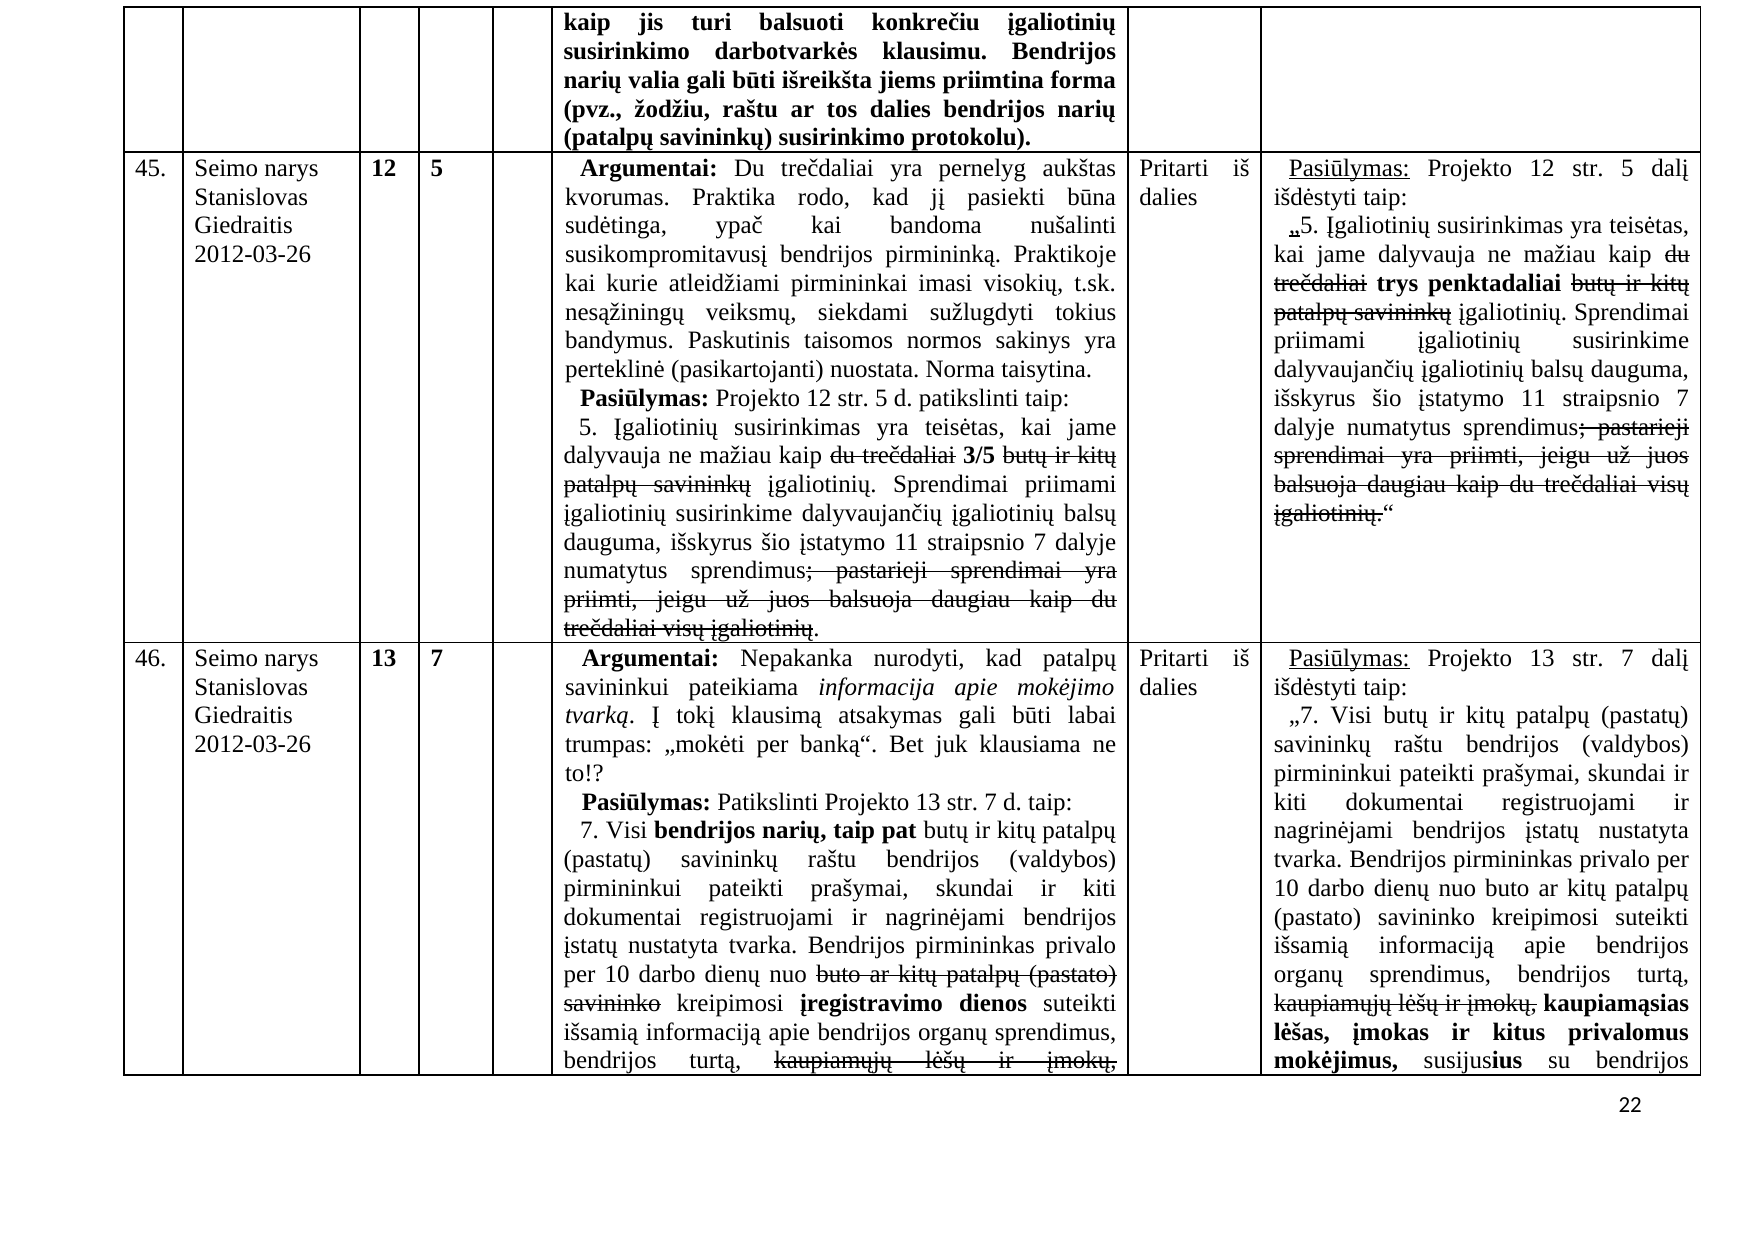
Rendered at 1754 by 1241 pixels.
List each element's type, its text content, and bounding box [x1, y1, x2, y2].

table_cell 45. [125, 153, 182, 642]
table_cell [361, 8, 418, 151]
table_cell 46. [125, 643, 182, 1074]
table_cell [1262, 8, 1700, 151]
table_cell [1129, 8, 1260, 151]
table_cell 13 [361, 643, 418, 1074]
table_cell Seimo narys Stanislovas Giedraitis 2012-03-26 [184, 643, 359, 1074]
table_cell 5 [420, 153, 492, 642]
table_cell kaip jis turi balsuoti konkrečiu įgaliotinių susirinkimo darbotvarkės klausimu. Bendrijos narių valia gali būti išreikšta jiems priimtina forma (pvz., žodžiu, raštu ar tos dalies bendrijos narių (patalpų savininkų) susirinkimo protokolu). [553, 8, 1127, 151]
table_cell Pasiūlymas: Projekto 12 str. 5 dalį išdėstyti taip: „5. Įgaliotinių susirinkimas yra teisėtas, kai jame dalyvauja ne mažiau kaip du trečdaliai trys penktadaliai butų ir kitų patalpų savininkų įgaliotinių. Sprendimai priimami įgaliotinių susirinkime dalyvaujančių įgaliotinių balsų dauguma, išskyrus šio įstatymo 11 straipsnio 7 dalyje numatytus sprendimus; pastarieji sprendimai yra priimti, jeigu už juos balsuoja daugiau kaip du trečdaliai visų įgaliotinių.“ [1262, 153, 1700, 642]
table_cell [494, 643, 551, 1074]
table_cell Pasiūlymas: Projekto 13 str. 7 dalį išdėstyti taip: „7. Visi butų ir kitų patalpų (pastatų) savininkų raštu bendrijos (valdybos) pirmininkui pateikti prašymai, skundai ir kiti dokumentai registruojami ir nagrinėjami bendrijos įstatų nustatyta tvarka. Bendrijos pirmininkas privalo per 10 darbo dienų nuo buto ar kitų patalpų (pastato) savininko kreipimosi suteikti išsamią informaciją apie bendrijos organų sprendimus, bendrijos turtą, kaupiamųjų lėšų ir įmokų, kaupiamąsias lėšas, įmokas ir kitus privalomus mokėjimus, susijusius su bendrijos [1262, 643, 1700, 1074]
table_cell 12 [361, 153, 418, 642]
table_cell Argumentai: Nepakanka nurodyti, kad patalpų savininkui pateikiama informacija apie mokėjimo tvarką. Į tokį klausimą atsakymas gali būti labai trumpas: „mokėti per banką“. Bet juk klausiama ne to!? Pasiūlymas: Patikslinti Projekto 13 str. 7 d. taip: 7. Visi bendrijos narių, taip pat butų ir kitų patalpų (pastatų) savininkų raštu bendrijos (valdybos) pirmininkui pateikti prašymai, skundai ir kiti dokumentai registruojami ir nagrinėjami bendrijos įstatų nustatyta tvarka. Bendrijos pirmininkas privalo per 10 darbo dienų nuo buto ar kitų patalpų (pastato) savininko kreipimosi įregistravimo dienos suteikti išsamią informaciją apie bendrijos organų sprendimus, bendrijos turtą, kaupiamųjų lėšų ir įmokų, [553, 643, 1127, 1074]
table_cell [420, 8, 492, 151]
table_cell Pritarti iš dalies [1129, 153, 1260, 642]
table_cell 7 [420, 643, 492, 1074]
table_cell Pritarti iš dalies [1129, 643, 1260, 1074]
table_cell Seimo narys Stanislovas Giedraitis 2012-03-26 [184, 153, 359, 642]
table_cell [494, 8, 551, 151]
table_cell Argumentai: Du trečdaliai yra pernelyg aukštas kvorumas. Praktika rodo, kad jį pasiekti būna sudėtinga, ypač kai bandoma nušalinti susikompromitavusį bendrijos pirmininką. Praktikoje kai kurie atleidžiami pirmininkai imasi visokių, t.sk. nesąžiningų veiksmų, siekdami sužlugdyti tokius bandymus. Paskutinis taisomos normos sakinys yra perteklinė (pasikartojanti) nuostata. Norma taisytina. Pasiūlymas: Projekto 12 str. 5 d. patikslinti taip: 5. Įgaliotinių susirinkimas yra teisėtas, kai jame dalyvauja ne mažiau kaip du trečdaliai 3/5 butų ir kitų patalpų savininkų įgaliotinių. Sprendimai priimami įgaliotinių susirinkime dalyvaujančių įgaliotinių balsų dauguma, išskyrus šio įstatymo 11 straipsnio 7 dalyje numatytus sprendimus; pastarieji sprendimai yra priimti, jeigu už juos balsuoja daugiau kaip du trečdaliai visų įgaliotinių. [553, 153, 1127, 642]
table_cell [494, 153, 551, 642]
table_cell [184, 8, 359, 151]
table_cell [125, 8, 182, 151]
